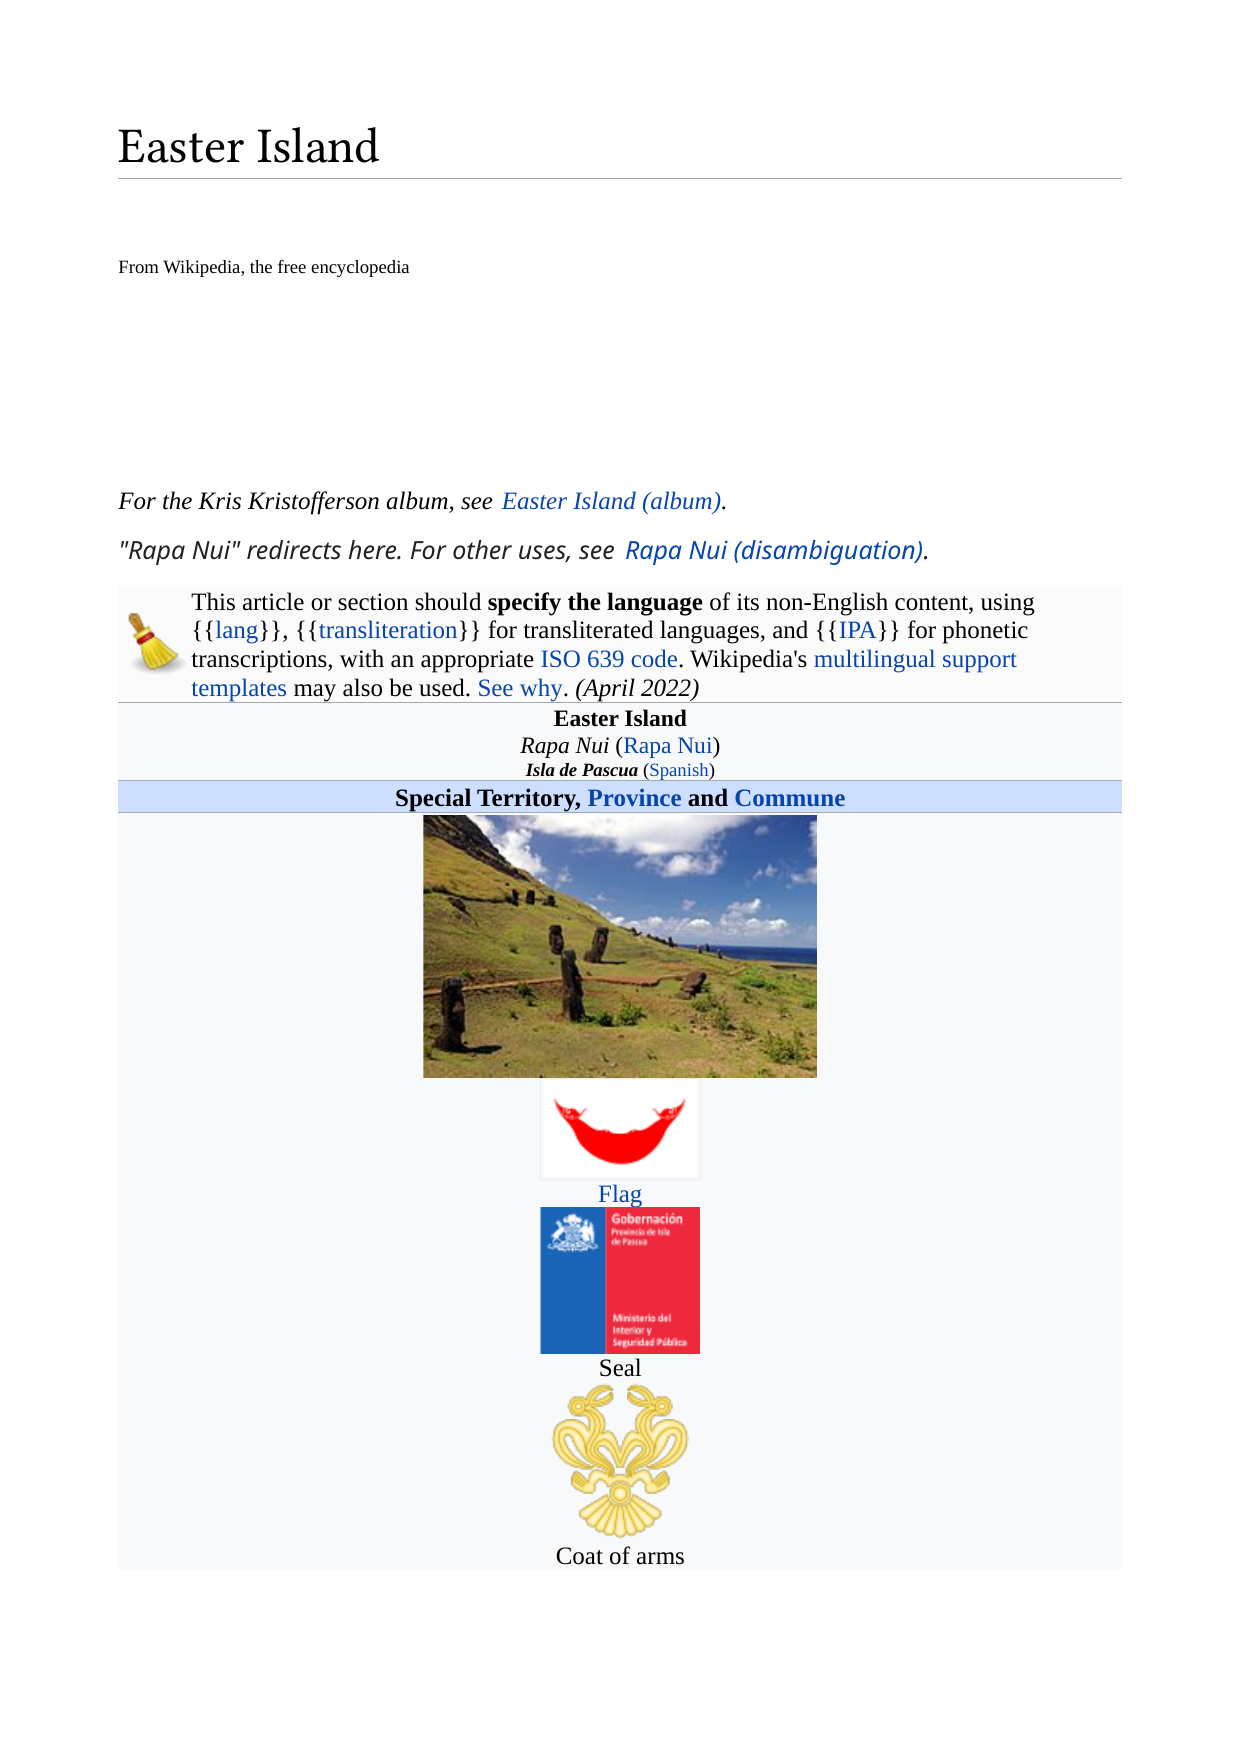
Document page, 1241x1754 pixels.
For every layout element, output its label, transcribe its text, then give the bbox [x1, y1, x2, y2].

table_header Easter Island Rapa Nui (Rapa Nui) Isla de Pascua (Spanish) [118, 703, 1122, 780]
table_cell Flag Seal Coat of arms [118, 1078, 1122, 1570]
table_header [118, 587, 191, 702]
picture [423, 815, 817, 1078]
text From Wikipedia, the free encyclopedia [118, 256, 1122, 277]
picture [549, 1382, 692, 1542]
table_header This article or section should specify the language of its non-English content, using {{lang}}, {{transliteration}} for transliterated languages, and {{IPA}} for phonetic transcriptions, with an appropriate ISO 639 code. Wikipedia's multilingual support templates may also be used. See why. (April 2022) [191, 587, 1122, 702]
table_cell [118, 813, 1122, 1078]
picture [540, 1207, 700, 1354]
subtitle Easter Island [118, 118, 1122, 178]
table_cell Special Territory, Province and Commune [118, 781, 1122, 812]
text For the Kris Kristofferson album, see Easter Island (album). [118, 486, 1122, 515]
picture [123, 613, 186, 676]
picture [543, 1080, 697, 1177]
text "Rapa Nui" redirects here. For other uses, see Rapa Nui (disambiguation). [118, 532, 1122, 566]
